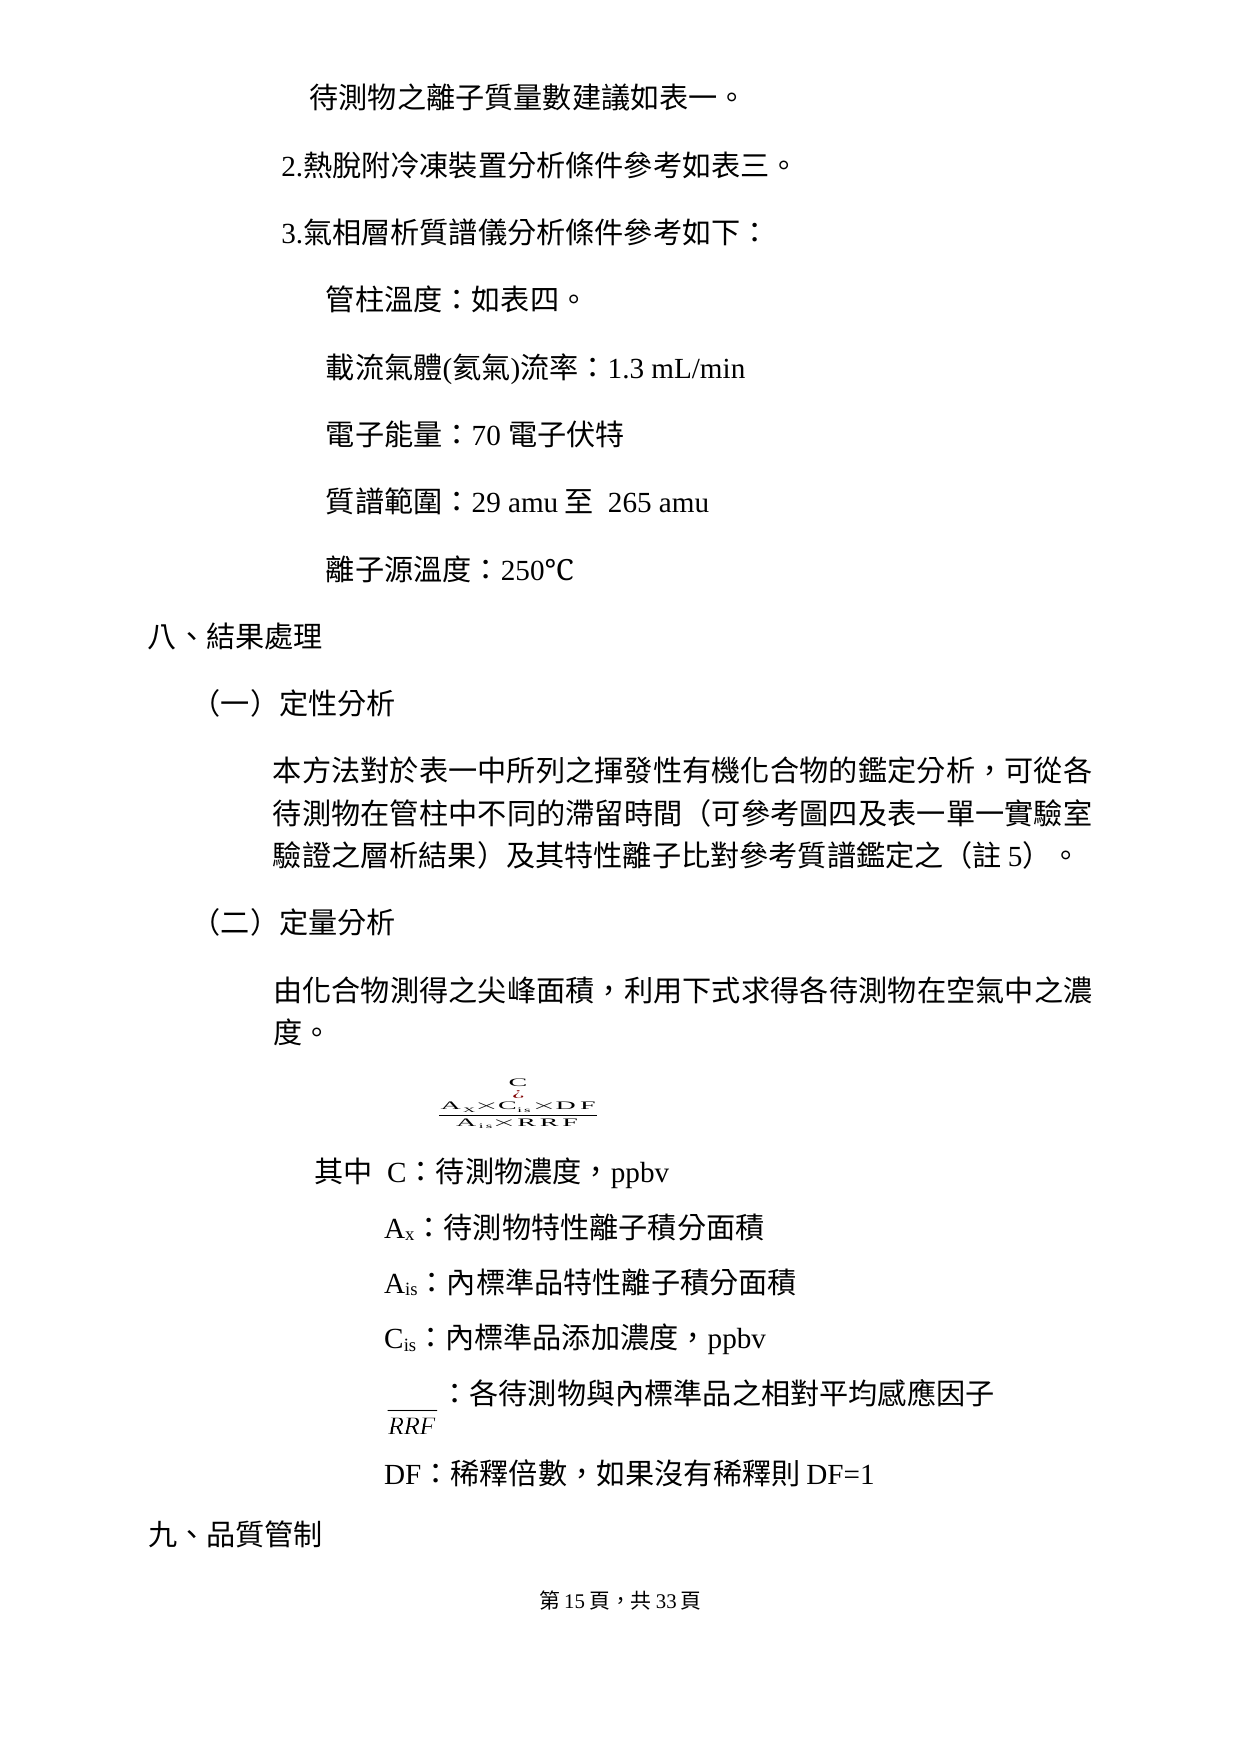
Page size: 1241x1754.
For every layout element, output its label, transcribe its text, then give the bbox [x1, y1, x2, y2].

text DF：稀釋倍數，如果沒有稀釋則DF=1 [384, 1451, 1092, 1493]
text 電子能量：70 電子伏特 [326, 411, 1092, 454]
text Ax：待測物特性離子積分面積 [384, 1204, 1092, 1247]
text 載流氣體(氦氣)流率：1.3 mL/min [326, 344, 1092, 386]
text （一）定性分析 [191, 681, 1092, 723]
text 九、品質管制 [148, 1512, 1092, 1554]
text 質譜範圍：29 amu至 265 amu [326, 479, 1092, 521]
text 3.氣相層析質譜儀分析條件參考如下： [281, 209, 1092, 252]
text 八、結果處理 [148, 613, 1092, 656]
text Cis：內標準品添加濃度，ppbv [384, 1315, 1092, 1357]
text 待測物之離子質量數建議如表一。 [281, 75, 1092, 117]
text Ais：內標準品特性離子積分面積 [384, 1260, 1092, 1302]
text （二）定量分析 [191, 900, 1092, 942]
text 本方法對於表一中所列之揮發性有機化合物的鑑定分析，可從各待測物在管柱中不同的滯留時間（可參考圖四及表一單一實驗室驗證之層析結果）及其特性離子比對參考質譜鑑定之（註5）。 [273, 748, 1092, 875]
text 由化合物測得之尖峰面積，利用下式求得各待測物在空氣中之濃度。 [273, 967, 1092, 1052]
text 2.熱脫附冷凍裝置分析條件參考如表三。 [281, 142, 1092, 184]
text ：各待測物與內標準品之相對平均感應因子 [384, 1371, 1092, 1437]
text 其中 C：待測物濃度，ppbv [314, 1149, 1092, 1191]
text 離子源溫度：250℃ [326, 546, 1092, 588]
text 管柱溫度：如表四。 [326, 277, 1092, 319]
